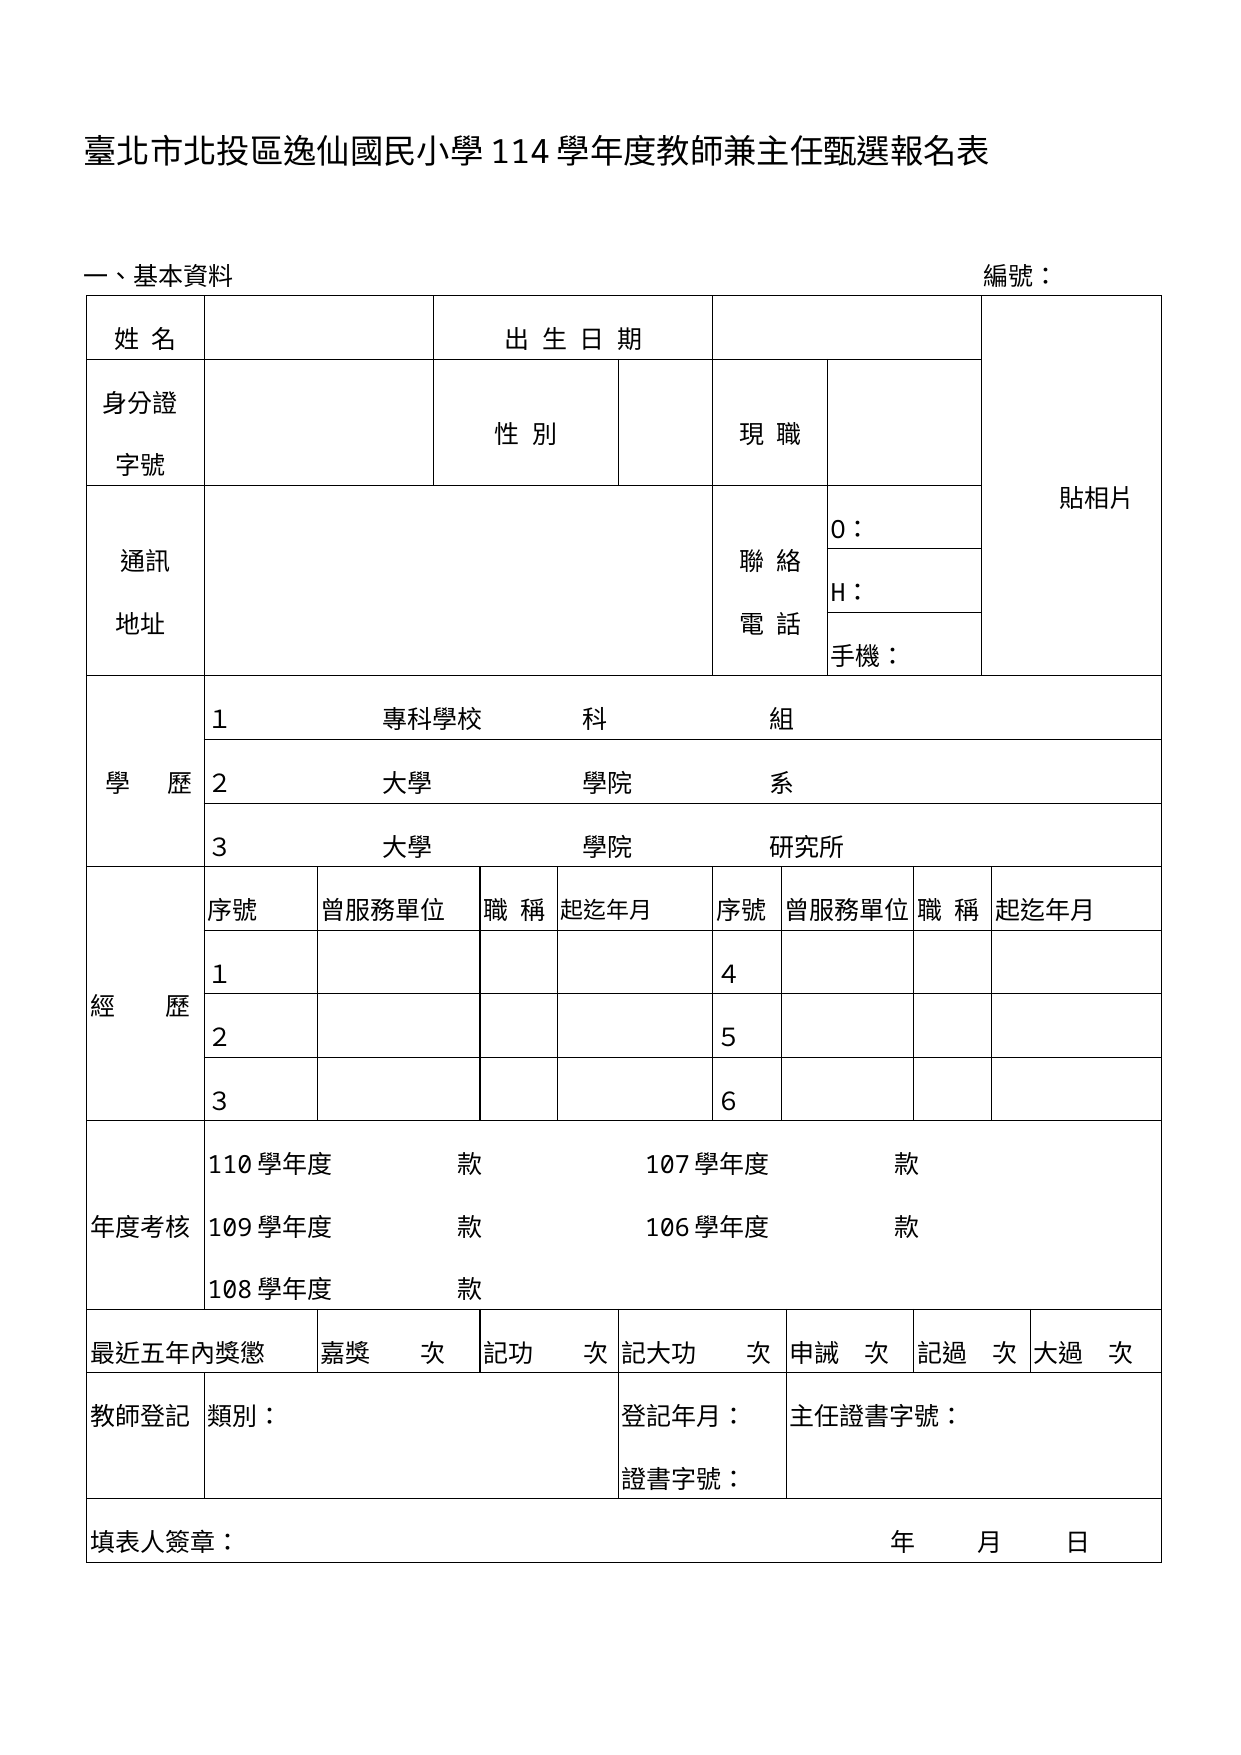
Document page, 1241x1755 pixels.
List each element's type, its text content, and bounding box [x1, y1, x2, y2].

table_cell ５ [713, 994, 781, 1057]
table_cell 填表人簽章： 年 月 日 [87, 1499, 1161, 1562]
table_cell 主任證書字號： [787, 1373, 1161, 1498]
table_header 出 生 日 期 [434, 296, 712, 359]
table_cell 110學年度 款 107學年度 款 109學年度 款 106學年度 款 108學年度 款 [205, 1121, 1161, 1309]
table_cell ２ [205, 994, 317, 1057]
table_cell 職 稱 [914, 867, 991, 929]
table_cell ２ 大學 學院 系 [205, 740, 1161, 802]
table_cell [914, 994, 991, 1057]
table_cell 申誡 次 [787, 1310, 913, 1372]
table_cell [318, 994, 479, 1057]
table_cell 記功 次 [481, 1310, 618, 1372]
table_cell 通訊 地址 [87, 486, 204, 675]
table_cell 序號 [205, 867, 317, 929]
table_cell 年度考核 [87, 1121, 204, 1309]
table_cell ３ 大學 學院 研究所 [205, 804, 1161, 866]
table_cell [205, 360, 433, 485]
table_header [205, 296, 433, 359]
table_cell [619, 360, 712, 485]
table_cell [481, 994, 557, 1057]
table_cell [481, 1058, 557, 1120]
table_header 貼相片 [982, 296, 1161, 675]
table_cell 學 歷 [87, 676, 204, 866]
table_cell 性 別 [434, 360, 618, 485]
table_cell [914, 1058, 991, 1120]
table_cell 序號 [713, 867, 781, 929]
table_cell [205, 486, 712, 675]
table_cell 登記年月： 證書字號： [619, 1373, 786, 1498]
table_cell [992, 931, 1161, 993]
text 一、基本資料 編號： [83, 233, 1169, 295]
table_cell ４ [713, 931, 781, 993]
table_cell 身分證 字號 [87, 360, 204, 485]
table_cell １ [205, 931, 317, 993]
table_cell [318, 931, 479, 993]
table_cell 現 職 [713, 360, 827, 485]
table_cell [558, 1058, 712, 1120]
table_cell 曾服務單位 [318, 867, 479, 929]
table_cell [318, 1058, 479, 1120]
table_cell [782, 931, 913, 993]
table_cell [992, 994, 1161, 1057]
table_cell [992, 1058, 1161, 1120]
table_cell [481, 931, 557, 993]
table_cell 手機： [828, 613, 981, 675]
table_cell 教師登記 [87, 1373, 204, 1498]
table_cell [782, 1058, 913, 1120]
table_cell [558, 931, 712, 993]
text 臺北市北投區逸仙國民小學114學年度教師兼主任甄選報名表 [83, 108, 1169, 170]
table_cell 類別： [205, 1373, 618, 1498]
table_header 姓 名 [87, 296, 204, 359]
table_cell １ 專科學校 科 組 [205, 676, 1161, 739]
table_cell 記大功 次 [619, 1310, 786, 1372]
table_cell 聯 絡 電 話 [713, 486, 827, 675]
table_cell 起迄年月 [558, 867, 712, 929]
table_cell ６ [713, 1058, 781, 1120]
table_cell [914, 931, 991, 993]
table_cell ３ [205, 1058, 317, 1120]
table_cell 嘉獎 次 [318, 1310, 479, 1372]
table_cell 曾服務單位 [782, 867, 913, 929]
table_cell 經 歷 [87, 867, 204, 1120]
table_cell H： [828, 549, 981, 612]
table_cell 大過 次 [1031, 1310, 1161, 1372]
table_cell [828, 360, 981, 485]
table_cell 最近五年內獎懲 [87, 1310, 317, 1372]
table_header [713, 296, 981, 359]
table_cell 記過 次 [914, 1310, 1030, 1372]
table_cell [782, 994, 913, 1057]
table_cell [558, 994, 712, 1057]
table_cell O： [828, 486, 981, 548]
table_cell 職 稱 [481, 867, 557, 929]
table_cell 起迄年月 [992, 867, 1161, 929]
